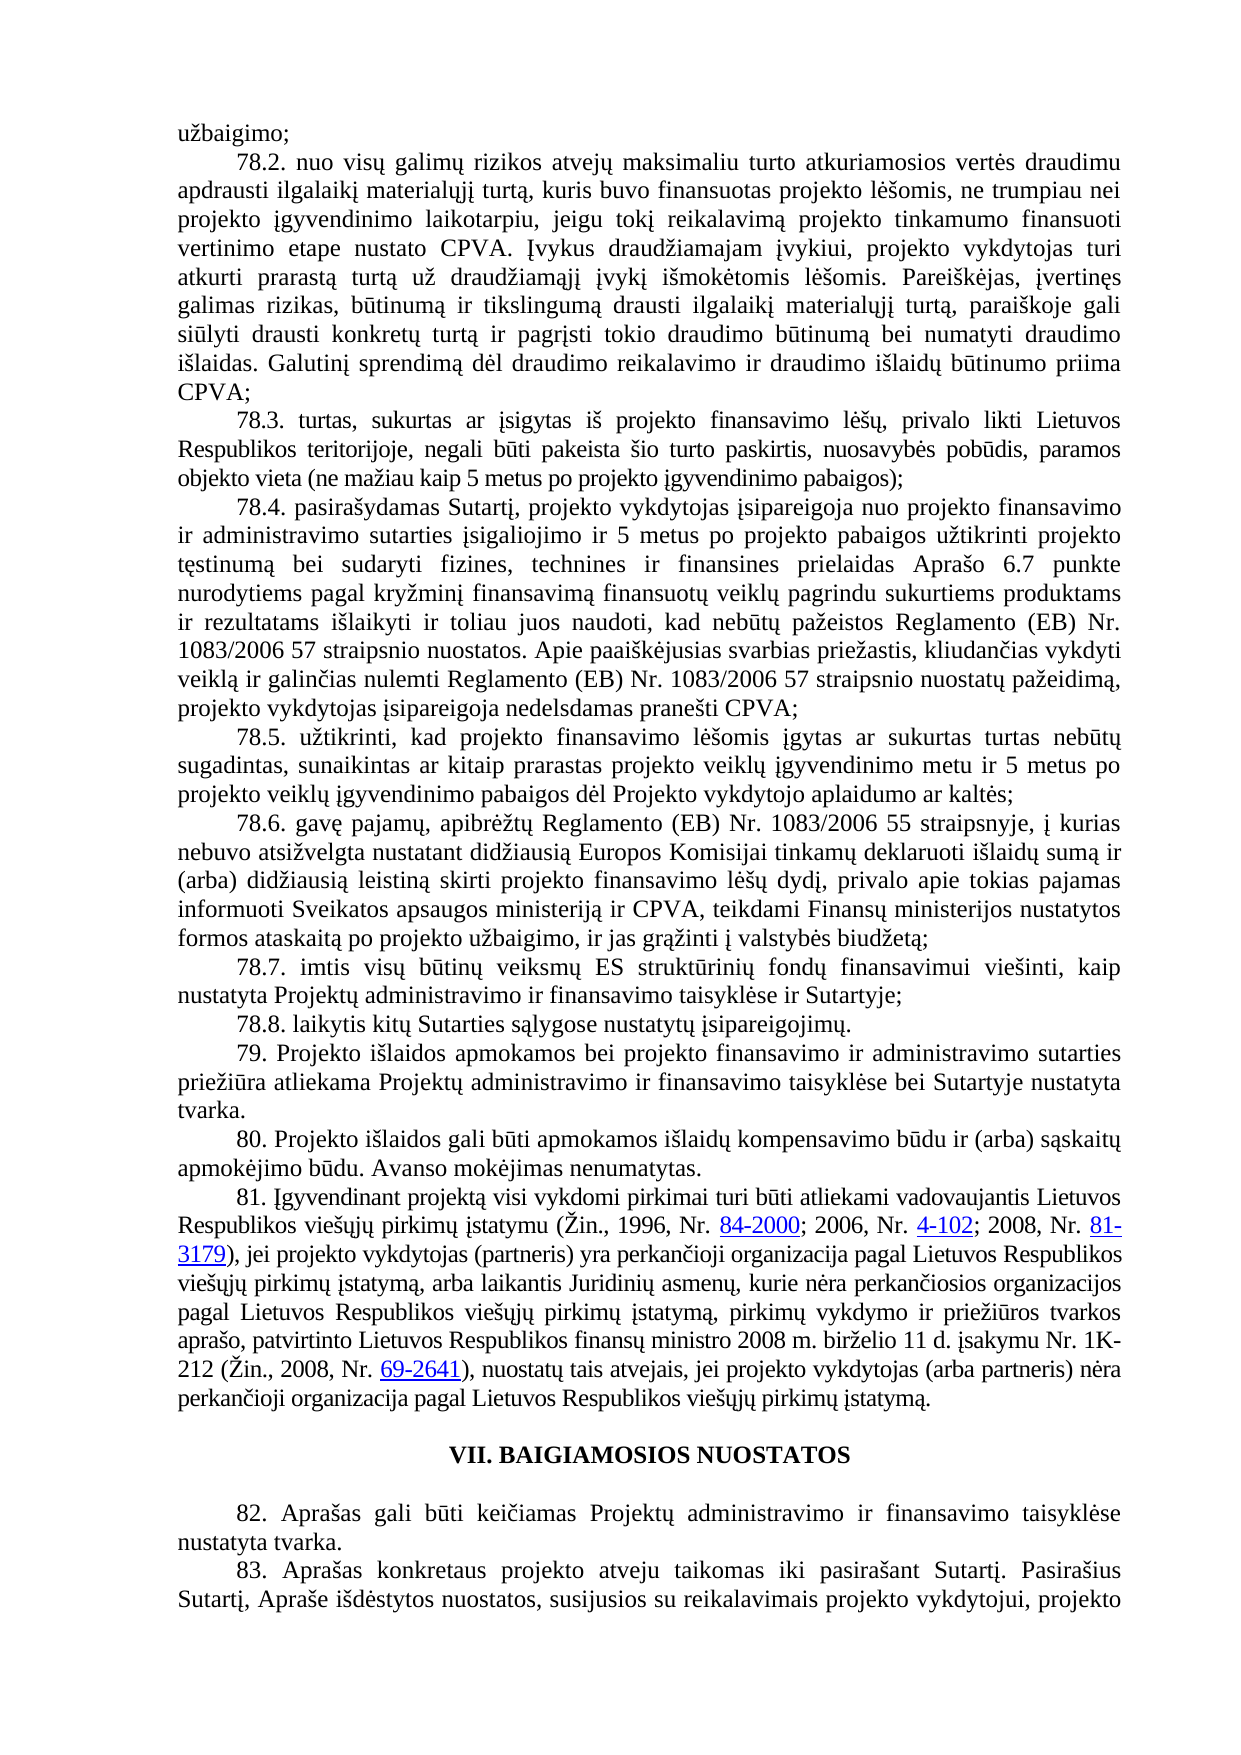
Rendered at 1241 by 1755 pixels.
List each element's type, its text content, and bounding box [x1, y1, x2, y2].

text 78.6. gavę pajamų, apibrėžtų Reglamento (EB) Nr. 1083/2006 55 straipsnyje, į kurias nebuvo atsižvelgta nustatant didžiausią Europos Komisijai tinkamų deklaruoti išlaidų sumą ir (arba) didžiausią leistiną skirti projekto finansavimo lėšų dydį, privalo apie tokias pajamas informuoti Sveikatos apsaugos ministeriją ir CPVA, teikdami Finansų ministerijos nustatytos formos ataskaitą po projekto užbaigimo, ir jas grąžinti į valstybės biudžetą; [177, 808, 1122, 952]
text 78.7. imtis visų būtinų veiksmų ES struktūrinių fondų finansavimui viešinti, kaip nustatyta Projektų administravimo ir finansavimo taisyklėse ir Sutartyje; [177, 952, 1122, 1009]
text 82. Aprašas gali būti keičiamas Projektų administravimo ir finansavimo taisyklėse nustatyta tvarka. [177, 1498, 1122, 1556]
text 80. Projekto išlaidos gali būti apmokamos išlaidų kompensavimo būdu ir (arba) sąskaitų apmokėjimo būdu. Avanso mokėjimas nenumatytas. [177, 1124, 1122, 1182]
text užbaigimo; [177, 118, 1122, 147]
text VII. BAIGIAMOSIOS NUOSTATOS [177, 1441, 1122, 1469]
text 78.3. turtas, sukurtas ar įsigytas iš projekto finansavimo lėšų, privalo likti Lietuvos Respublikos teritorijoje, negali būti pakeista šio turto paskirtis, nuosavybės pobūdis, paramos objekto vieta (ne mažiau kaip 5 metus po projekto įgyvendinimo pabaigos); [177, 406, 1122, 492]
text 83. Aprašas konkretaus projekto atveju taikomas iki pasirašant Sutartį. Pasirašius Sutartį, Apraše išdėstytos nuostatos, susijusios su reikalavimais projekto vykdytojui, projekto [177, 1556, 1122, 1613]
text 81. Įgyvendinant projektą visi vykdomi pirkimai turi būti atliekami vadovaujantis Lietuvos Respublikos viešųjų pirkimų įstatymu (Žin., 1996, Nr. 84-2000; 2006, Nr. 4-102; 2008, Nr. 81-3179), jei projekto vykdytojas (partneris) yra perkančioji organizacija pagal Lietuvos Respublikos viešųjų pirkimų įstatymą, arba laikantis Juridinių asmenų, kurie nėra perkančiosios organizacijos pagal Lietuvos Respublikos viešųjų pirkimų įstatymą, pirkimų vykdymo ir priežiūros tvarkos aprašo, patvirtinto Lietuvos Respublikos finansų ministro 2008 m. birželio 11 d. įsakymu Nr. 1K-212 (Žin., 2008, Nr. 69-2641), nuostatų tais atvejais, jei projekto vykdytojas (arba partneris) nėra perkančioji organizacija pagal Lietuvos Respublikos viešųjų pirkimų įstatymą. [177, 1182, 1122, 1412]
text 78.8. laikytis kitų Sutarties sąlygose nustatytų įsipareigojimų. [177, 1009, 1122, 1038]
text 78.4. pasirašydamas Sutartį, projekto vykdytojas įsipareigoja nuo projekto finansavimo ir administravimo sutarties įsigaliojimo ir 5 metus po projekto pabaigos užtikrinti projekto tęstinumą bei sudaryti fizines, technines ir finansines prielaidas Aprašo 6.7 punkte nurodytiems pagal kryžminį finansavimą finansuotų veiklų pagrindu sukurtiems produktams ir rezultatams išlaikyti ir toliau juos naudoti, kad nebūtų pažeistos Reglamento (EB) Nr. 1083/2006 57 straipsnio nuostatos. Apie paaiškėjusias svarbias priežastis, kliudančias vykdyti veiklą ir galinčias nulemti Reglamento (EB) Nr. 1083/2006 57 straipsnio nuostatų pažeidimą, projekto vykdytojas įsipareigoja nedelsdamas pranešti CPVA; [177, 492, 1122, 722]
text 78.2. nuo visų galimų rizikos atvejų maksimaliu turto atkuriamosios vertės draudimu apdrausti ilgalaikį materialųjį turtą, kuris buvo finansuotas projekto lėšomis, ne trumpiau nei projekto įgyvendinimo laikotarpiu, jeigu tokį reikalavimą projekto tinkamumo finansuoti vertinimo etape nustato CPVA. Įvykus draudžiamajam įvykiui, projekto vykdytojas turi atkurti prarastą turtą už draudžiamąjį įvykį išmokėtomis lėšomis. Pareiškėjas, įvertinęs galimas rizikas, būtinumą ir tikslingumą drausti ilgalaikį materialųjį turtą, paraiškoje gali siūlyti drausti konkretų turtą ir pagrįsti tokio draudimo būtinumą bei numatyti draudimo išlaidas. Galutinį sprendimą dėl draudimo reikalavimo ir draudimo išlaidų būtinumo priima CPVA; [177, 147, 1122, 406]
text 78.5. užtikrinti, kad projekto finansavimo lėšomis įgytas ar sukurtas turtas nebūtų sugadintas, sunaikintas ar kitaip prarastas projekto veiklų įgyvendinimo metu ir 5 metus po projekto veiklų įgyvendinimo pabaigos dėl Projekto vykdytojo aplaidumo ar kaltės; [177, 722, 1122, 808]
text 79. Projekto išlaidos apmokamos bei projekto finansavimo ir administravimo sutarties priežiūra atliekama Projektų administravimo ir finansavimo taisyklėse bei Sutartyje nustatyta tvarka. [177, 1038, 1122, 1124]
